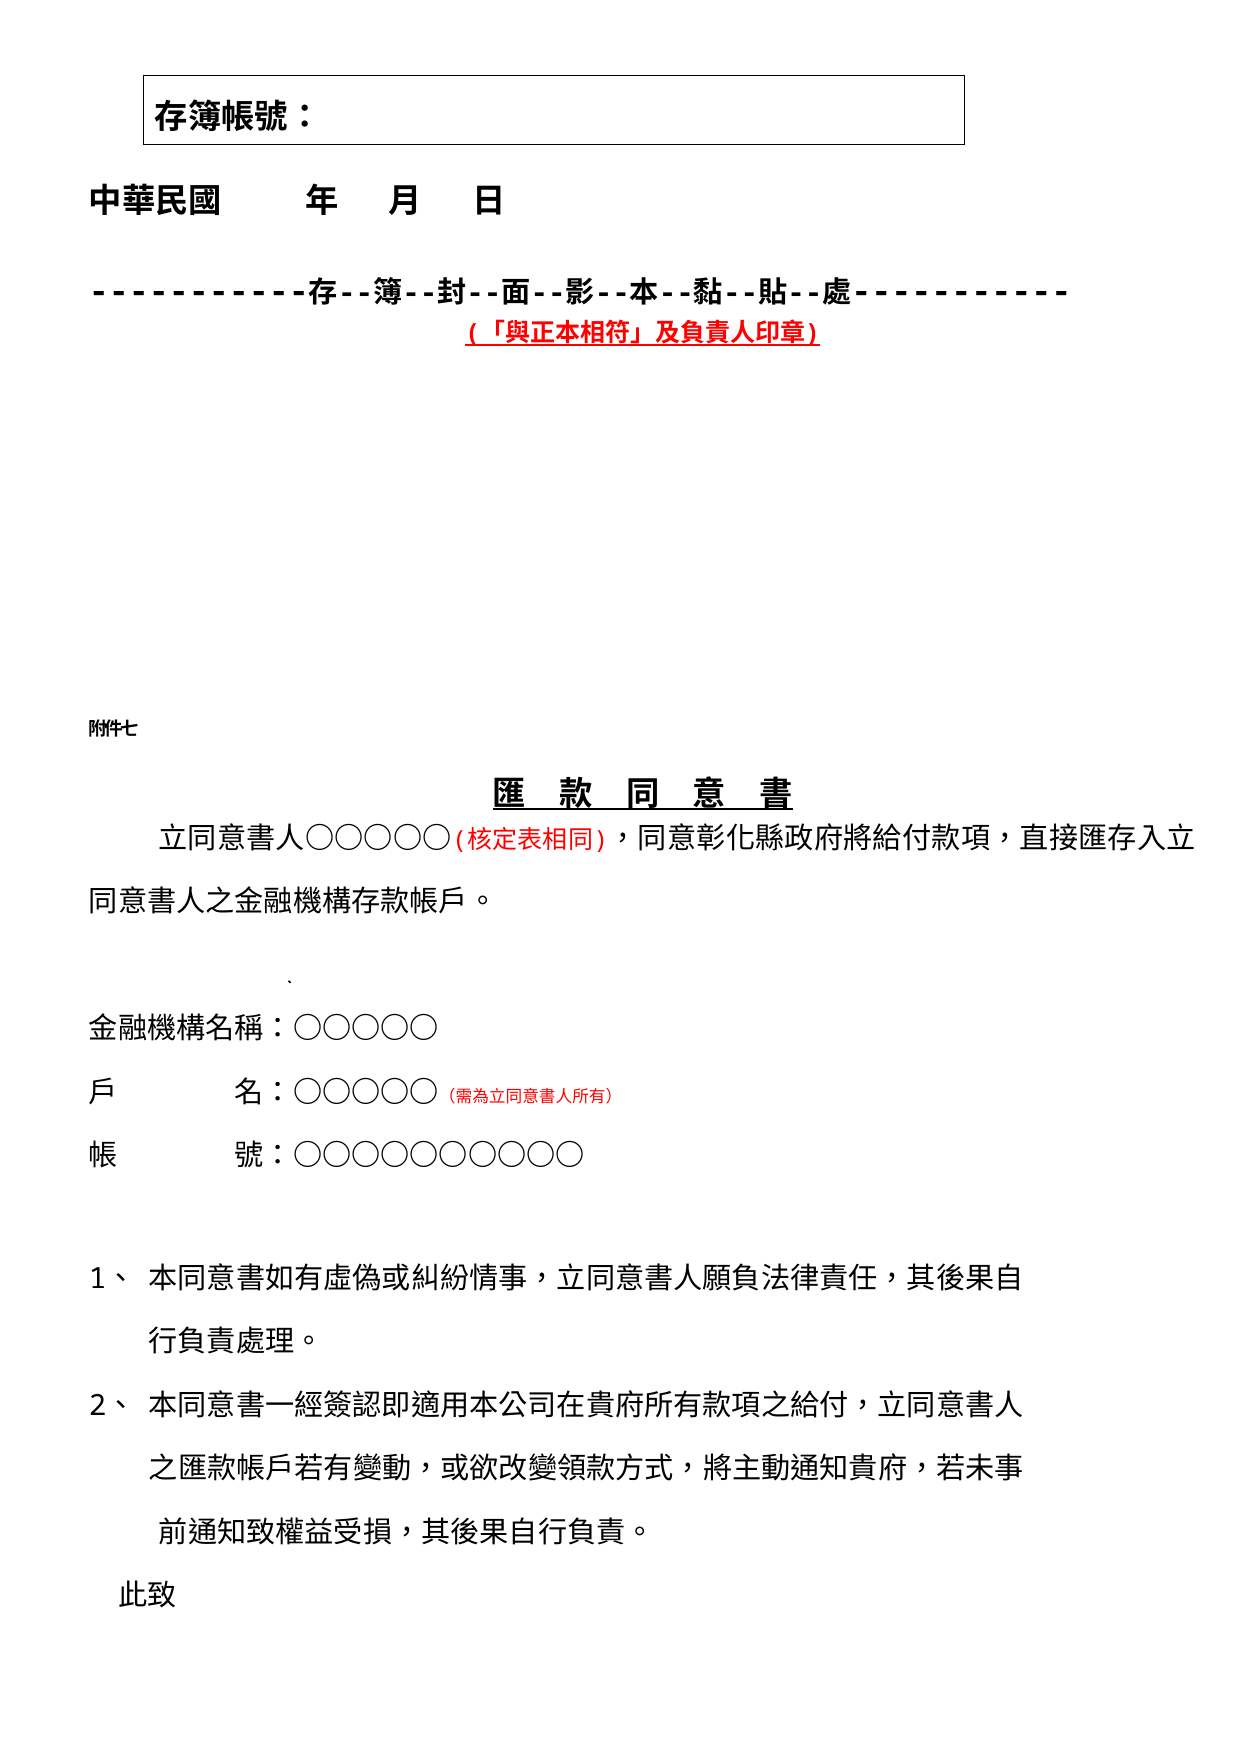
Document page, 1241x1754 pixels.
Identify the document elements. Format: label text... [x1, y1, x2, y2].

text 行負責處理。 [148, 1318, 1196, 1360]
text 匯 款 同 意 書 [89, 766, 1196, 814]
text 之匯款帳戶若有變動，或欲改變領款方式，將主動通知貴府，若未事 [89, 1445, 1196, 1487]
text -----------存--簿--封--面--影--本--黏--貼--處----------- [89, 267, 1196, 313]
text 此致 [89, 1572, 1196, 1614]
text (「與正本相符」及負責人印章) [89, 313, 1196, 349]
list 本同意書如有虛偽或糾紛情事，立同意書人願負法律責任，其後果自 [89, 1254, 1196, 1297]
text 附件七 [89, 714, 1196, 766]
text 立同意書人○○○○○(核定表相同)，同意彰化縣政府將給付款項，直接匯存入立同意書人之金融機構存款帳戶。 [89, 814, 1196, 920]
table_cell [368, 76, 964, 144]
table_cell 存簿帳號： [144, 76, 368, 144]
text 帳 號：○○○○○○○○○○ [89, 1132, 1196, 1174]
text 中華民國 年 月 日 [89, 174, 1196, 222]
text 前通知致權益受損，其後果自行負責。 [89, 1508, 1196, 1551]
list 本同意書一經簽認即適用本公司在貴府所有款項之給付，立同意書人 [89, 1381, 1196, 1424]
text 戶 名：○○○○○（需為立同意書人所有） [89, 1068, 1196, 1110]
text 金融機構名稱：○○○○○ [89, 941, 1196, 1047]
